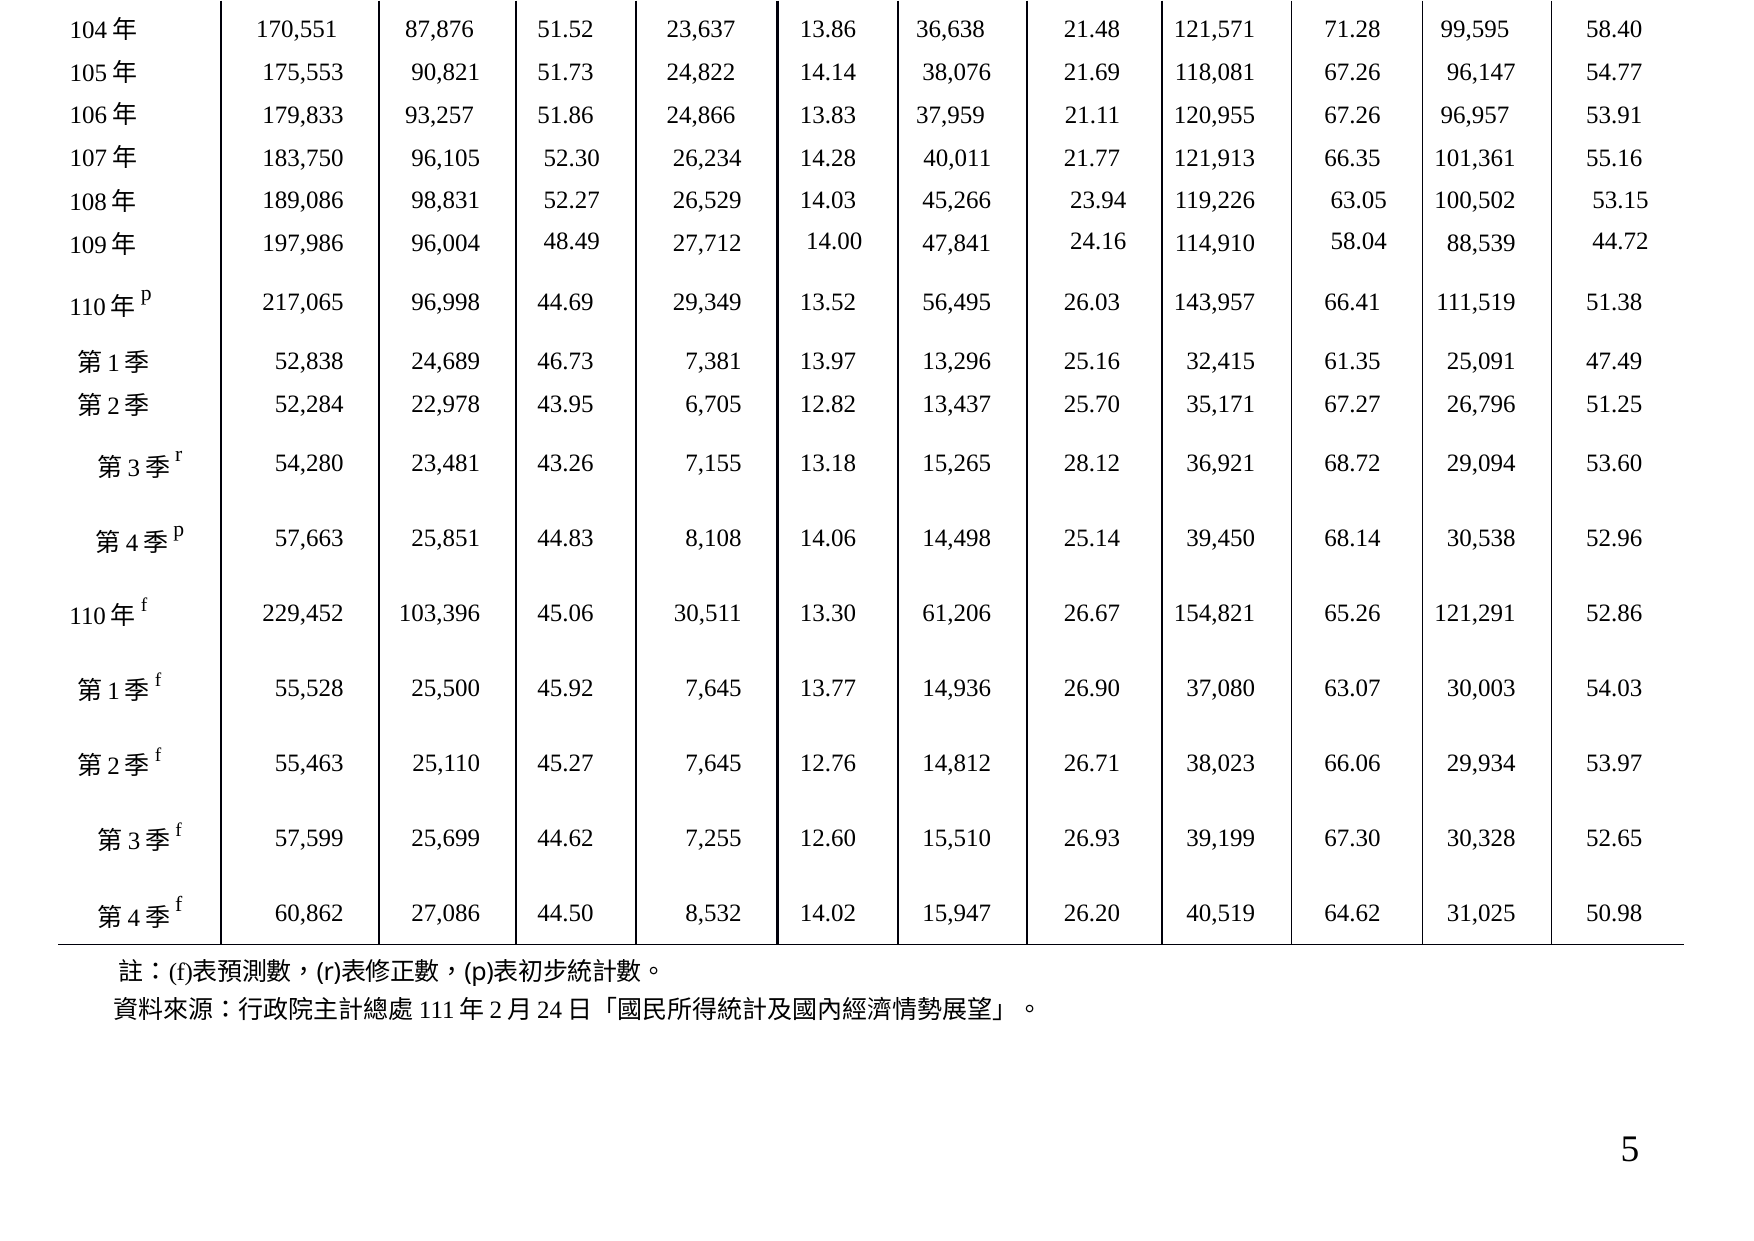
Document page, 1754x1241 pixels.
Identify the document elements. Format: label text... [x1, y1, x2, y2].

table_cell 第1季 [58, 333, 220, 376]
table_cell 26,234 [637, 129, 776, 172]
table_cell 170,551 [222, 1, 378, 43]
table_cell 55,463 [222, 719, 378, 794]
table_cell 197,986 [222, 215, 378, 258]
table_cell 60,862 [222, 869, 378, 944]
table_cell 7,645 [637, 719, 776, 794]
table_cell 104年 [58, 1, 220, 43]
table_cell 54.77 [1552, 44, 1684, 86]
table_cell 103,396 [380, 569, 515, 644]
table_cell 26.67 [1028, 569, 1161, 644]
table_cell 43.95 [517, 376, 635, 419]
text 資料來源：行政院主計總處111年2月24日「國民所得統計及國內經濟情勢展望」。 [114, 982, 1639, 1020]
table_cell 27,086 [380, 869, 515, 944]
table_cell 7,155 [637, 419, 776, 494]
table_cell 47.49 [1552, 333, 1684, 376]
table_cell 110年f [58, 569, 220, 644]
table_cell 第4季p [58, 494, 220, 569]
table_cell 71.28 [1292, 1, 1422, 43]
table_cell 54,280 [222, 419, 378, 494]
table_cell 121,571 [1163, 1, 1291, 43]
table_cell 114,910 [1163, 215, 1291, 258]
table_cell 106年 [58, 86, 220, 129]
table_cell 35,171 [1163, 376, 1291, 419]
table_cell 66.41 [1292, 258, 1422, 333]
table_cell 第3季f [58, 794, 220, 869]
table_cell 107年 [58, 129, 220, 172]
table_cell 30,538 [1423, 494, 1551, 569]
table_cell 109年 [58, 215, 220, 258]
table_cell 63.05 [1292, 172, 1422, 215]
table_cell 105年 [58, 44, 220, 86]
table_cell 13.83 [779, 86, 897, 129]
table_cell 21.69 [1028, 44, 1161, 86]
table_cell 26.71 [1028, 719, 1161, 794]
table_cell 39,450 [1163, 494, 1291, 569]
table_cell 51.73 [517, 44, 635, 86]
table_cell 13.30 [779, 569, 897, 644]
table_cell 14.00 [779, 215, 897, 258]
table_cell 27,712 [637, 215, 776, 258]
table_cell 26,529 [637, 172, 776, 215]
table_cell 28.12 [1028, 419, 1161, 494]
table_cell 93,257 [380, 86, 515, 129]
table_cell 56,495 [899, 258, 1026, 333]
table_cell 26,796 [1423, 376, 1551, 419]
table_cell 24,822 [637, 44, 776, 86]
table_cell 45.92 [517, 644, 635, 719]
table_cell 13.97 [779, 333, 897, 376]
table_cell 40,011 [899, 129, 1026, 172]
table_cell 52.30 [517, 129, 635, 172]
table_cell 53.15 [1552, 172, 1684, 215]
table_cell 第4季f [58, 869, 220, 944]
table_cell 8,532 [637, 869, 776, 944]
table_cell 29,349 [637, 258, 776, 333]
table_cell 51.25 [1552, 376, 1684, 419]
table_cell 22,978 [380, 376, 515, 419]
table_cell 第3季r [58, 419, 220, 494]
table_cell 13.77 [779, 644, 897, 719]
table_cell 58.04 [1292, 215, 1422, 258]
table_cell 13.18 [779, 419, 897, 494]
table_cell 90,821 [380, 44, 515, 86]
table_cell 29,094 [1423, 419, 1551, 494]
table_cell 45,266 [899, 172, 1026, 215]
table_cell 52.96 [1552, 494, 1684, 569]
table_cell 57,599 [222, 794, 378, 869]
table_cell 120,955 [1163, 86, 1291, 129]
table_cell 13,437 [899, 376, 1026, 419]
table_cell 57,663 [222, 494, 378, 569]
table_cell 7,645 [637, 644, 776, 719]
table_cell 44.62 [517, 794, 635, 869]
table_cell 25.14 [1028, 494, 1161, 569]
table_cell 121,291 [1423, 569, 1551, 644]
table_cell 21.77 [1028, 129, 1161, 172]
table_cell 12.60 [779, 794, 897, 869]
table_cell 44.72 [1552, 215, 1684, 258]
table_cell 30,328 [1423, 794, 1551, 869]
table_cell 53.60 [1552, 419, 1684, 494]
table_cell 217,065 [222, 258, 378, 333]
table_cell 44.50 [517, 869, 635, 944]
table_cell 50.98 [1552, 869, 1684, 944]
table_cell 26.20 [1028, 869, 1161, 944]
table_cell 63.07 [1292, 644, 1422, 719]
table_cell 96,957 [1423, 86, 1551, 129]
table_cell 29,934 [1423, 719, 1551, 794]
table_cell 25,110 [380, 719, 515, 794]
table_cell 46.73 [517, 333, 635, 376]
table_cell 51.86 [517, 86, 635, 129]
table_cell 32,415 [1163, 333, 1291, 376]
table_cell 100,502 [1423, 172, 1551, 215]
table_cell 31,025 [1423, 869, 1551, 944]
table_cell 175,553 [222, 44, 378, 86]
table_cell 7,381 [637, 333, 776, 376]
table_cell 55.16 [1552, 129, 1684, 172]
table_cell 21.48 [1028, 1, 1161, 43]
table_cell 24,689 [380, 333, 515, 376]
table_cell 67.27 [1292, 376, 1422, 419]
table_cell 119,226 [1163, 172, 1291, 215]
table_cell 30,511 [637, 569, 776, 644]
table_cell 88,539 [1423, 215, 1551, 258]
table_cell 14,498 [899, 494, 1026, 569]
text 註：(f)表預測數，(r)表修正數，(p)表初步統計數。 [118, 945, 1639, 982]
table_cell 179,833 [222, 86, 378, 129]
table_cell 26.93 [1028, 794, 1161, 869]
table_cell 87,876 [380, 1, 515, 43]
table_cell 37,080 [1163, 644, 1291, 719]
table_cell 58.40 [1552, 1, 1684, 43]
table_cell 67.30 [1292, 794, 1422, 869]
table_cell 12.82 [779, 376, 897, 419]
table_cell 44.69 [517, 258, 635, 333]
table_cell 189,086 [222, 172, 378, 215]
table_cell 47,841 [899, 215, 1026, 258]
table_cell 14.28 [779, 129, 897, 172]
table_cell 25.70 [1028, 376, 1161, 419]
table_cell 43.26 [517, 419, 635, 494]
table_cell 52.27 [517, 172, 635, 215]
table_cell 38,076 [899, 44, 1026, 86]
table_cell 229,452 [222, 569, 378, 644]
table_cell 25,500 [380, 644, 515, 719]
table_cell 108年 [58, 172, 220, 215]
table_cell 15,265 [899, 419, 1026, 494]
table_cell 54.03 [1552, 644, 1684, 719]
table_cell 66.06 [1292, 719, 1422, 794]
table_cell 14.14 [779, 44, 897, 86]
table_cell 12.76 [779, 719, 897, 794]
table_cell 14,812 [899, 719, 1026, 794]
table_cell 68.14 [1292, 494, 1422, 569]
table_cell 25,091 [1423, 333, 1551, 376]
table_cell 8,108 [637, 494, 776, 569]
table_cell 25.16 [1028, 333, 1161, 376]
table_cell 118,081 [1163, 44, 1291, 86]
table_cell 40,519 [1163, 869, 1291, 944]
table_cell 38,023 [1163, 719, 1291, 794]
table_cell 14.02 [779, 869, 897, 944]
table_cell 6,705 [637, 376, 776, 419]
table_cell 15,947 [899, 869, 1026, 944]
table_cell 45.06 [517, 569, 635, 644]
table_cell 121,913 [1163, 129, 1291, 172]
table_cell 14,936 [899, 644, 1026, 719]
table_cell 14.06 [779, 494, 897, 569]
table_cell 45.27 [517, 719, 635, 794]
table_cell 143,957 [1163, 258, 1291, 333]
table_cell 67.26 [1292, 86, 1422, 129]
table_cell 23,481 [380, 419, 515, 494]
table_cell 101,361 [1423, 129, 1551, 172]
table_cell 53.91 [1552, 86, 1684, 129]
table_cell 51.52 [517, 1, 635, 43]
table_cell 110年p [58, 258, 220, 333]
table_cell 64.62 [1292, 869, 1422, 944]
table_cell 183,750 [222, 129, 378, 172]
table_cell 23,637 [637, 1, 776, 43]
table_cell 37,959 [899, 86, 1026, 129]
table_cell 51.38 [1552, 258, 1684, 333]
table_cell 98,831 [380, 172, 515, 215]
table_cell 13.86 [779, 1, 897, 43]
table_cell 68.72 [1292, 419, 1422, 494]
table_cell 26.03 [1028, 258, 1161, 333]
table_cell 154,821 [1163, 569, 1291, 644]
table_cell 65.26 [1292, 569, 1422, 644]
table_cell 13.52 [779, 258, 897, 333]
table_cell 67.26 [1292, 44, 1422, 86]
table_cell 14.03 [779, 172, 897, 215]
table_cell 第2季f [58, 719, 220, 794]
table_cell 52,838 [222, 333, 378, 376]
table_cell 36,921 [1163, 419, 1291, 494]
table_cell 15,510 [899, 794, 1026, 869]
table_cell 96,147 [1423, 44, 1551, 86]
table_cell 52.65 [1552, 794, 1684, 869]
table_cell 96,105 [380, 129, 515, 172]
table_cell 96,004 [380, 215, 515, 258]
table_cell 36,638 [899, 1, 1026, 43]
table_cell 52,284 [222, 376, 378, 419]
table_cell 23.94 [1028, 172, 1161, 215]
table_cell 7,255 [637, 794, 776, 869]
table_cell 25,699 [380, 794, 515, 869]
table_cell 第1季f [58, 644, 220, 719]
table_cell 26.90 [1028, 644, 1161, 719]
table_cell 99,595 [1423, 1, 1551, 43]
table_cell 48.49 [517, 215, 635, 258]
table_cell 55,528 [222, 644, 378, 719]
table_cell 61,206 [899, 569, 1026, 644]
table_cell 61.35 [1292, 333, 1422, 376]
table_cell 25,851 [380, 494, 515, 569]
table_cell 53.97 [1552, 719, 1684, 794]
table_cell 24.16 [1028, 215, 1161, 258]
table_cell 111,519 [1423, 258, 1551, 333]
table_cell 66.35 [1292, 129, 1422, 172]
table_cell 24,866 [637, 86, 776, 129]
table_cell 21.11 [1028, 86, 1161, 129]
table_cell 52.86 [1552, 569, 1684, 644]
table_cell 13,296 [899, 333, 1026, 376]
table_cell 44.83 [517, 494, 635, 569]
table_cell 第2季 [58, 376, 220, 419]
table_cell 39,199 [1163, 794, 1291, 869]
table_cell 96,998 [380, 258, 515, 333]
table_cell 30,003 [1423, 644, 1551, 719]
